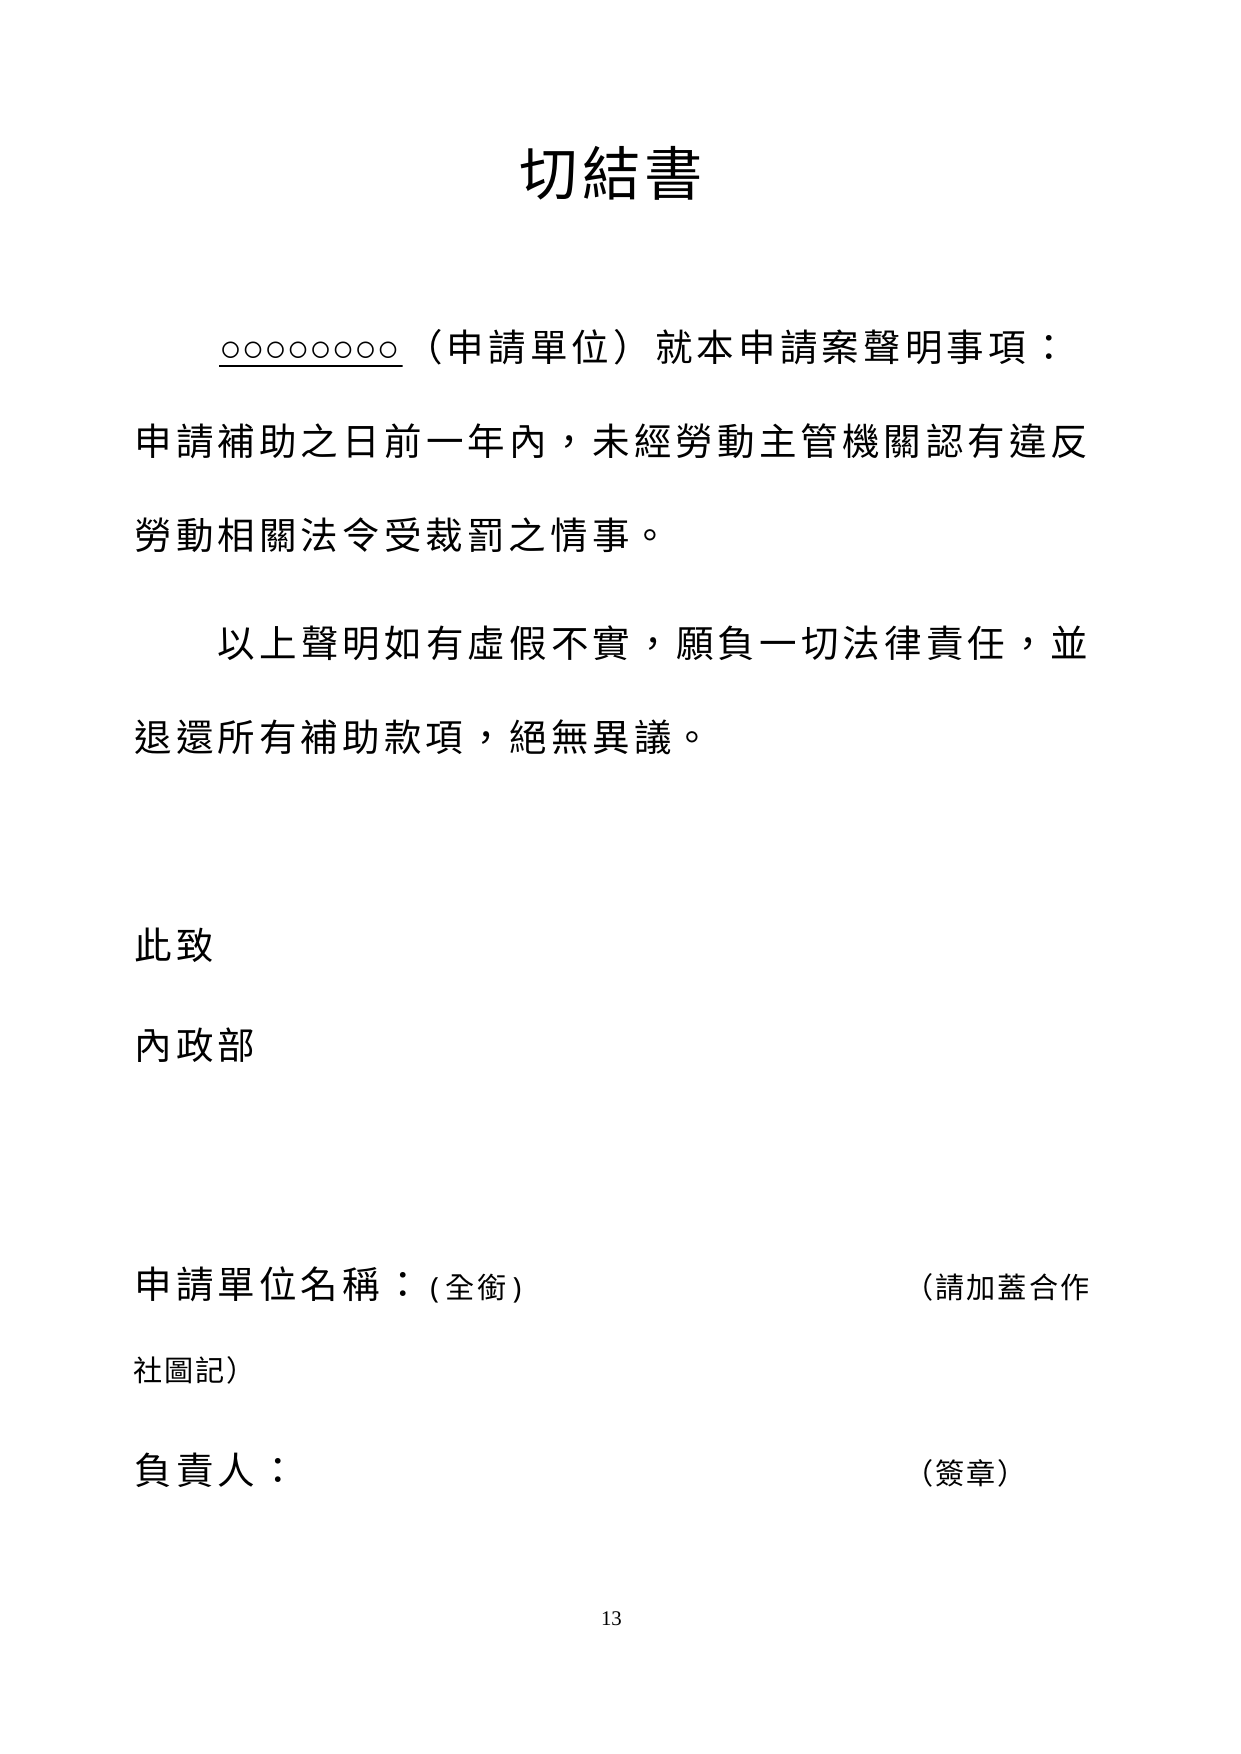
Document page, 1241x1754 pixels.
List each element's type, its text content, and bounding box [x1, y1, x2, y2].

text 負責人： （簽章） [132, 1427, 1090, 1489]
text 申請單位名稱：(全銜) （請加蓋合作社圖記） [132, 1202, 1090, 1389]
text 以上聲明如有虛假不實，願負一切法律責任，並退還所有補助款項，絕無異議。 [132, 599, 1090, 756]
text 內政部 [132, 1002, 1090, 1064]
text 此致 [132, 902, 1090, 964]
text 切結書 [132, 97, 1090, 222]
text ○○○○○○○○（申請單位）就本申請案聲明事項：申請補助之日前一年內，未經勞動主管機關認有違反勞動相關法令受裁罰之情事。 [132, 304, 1090, 554]
